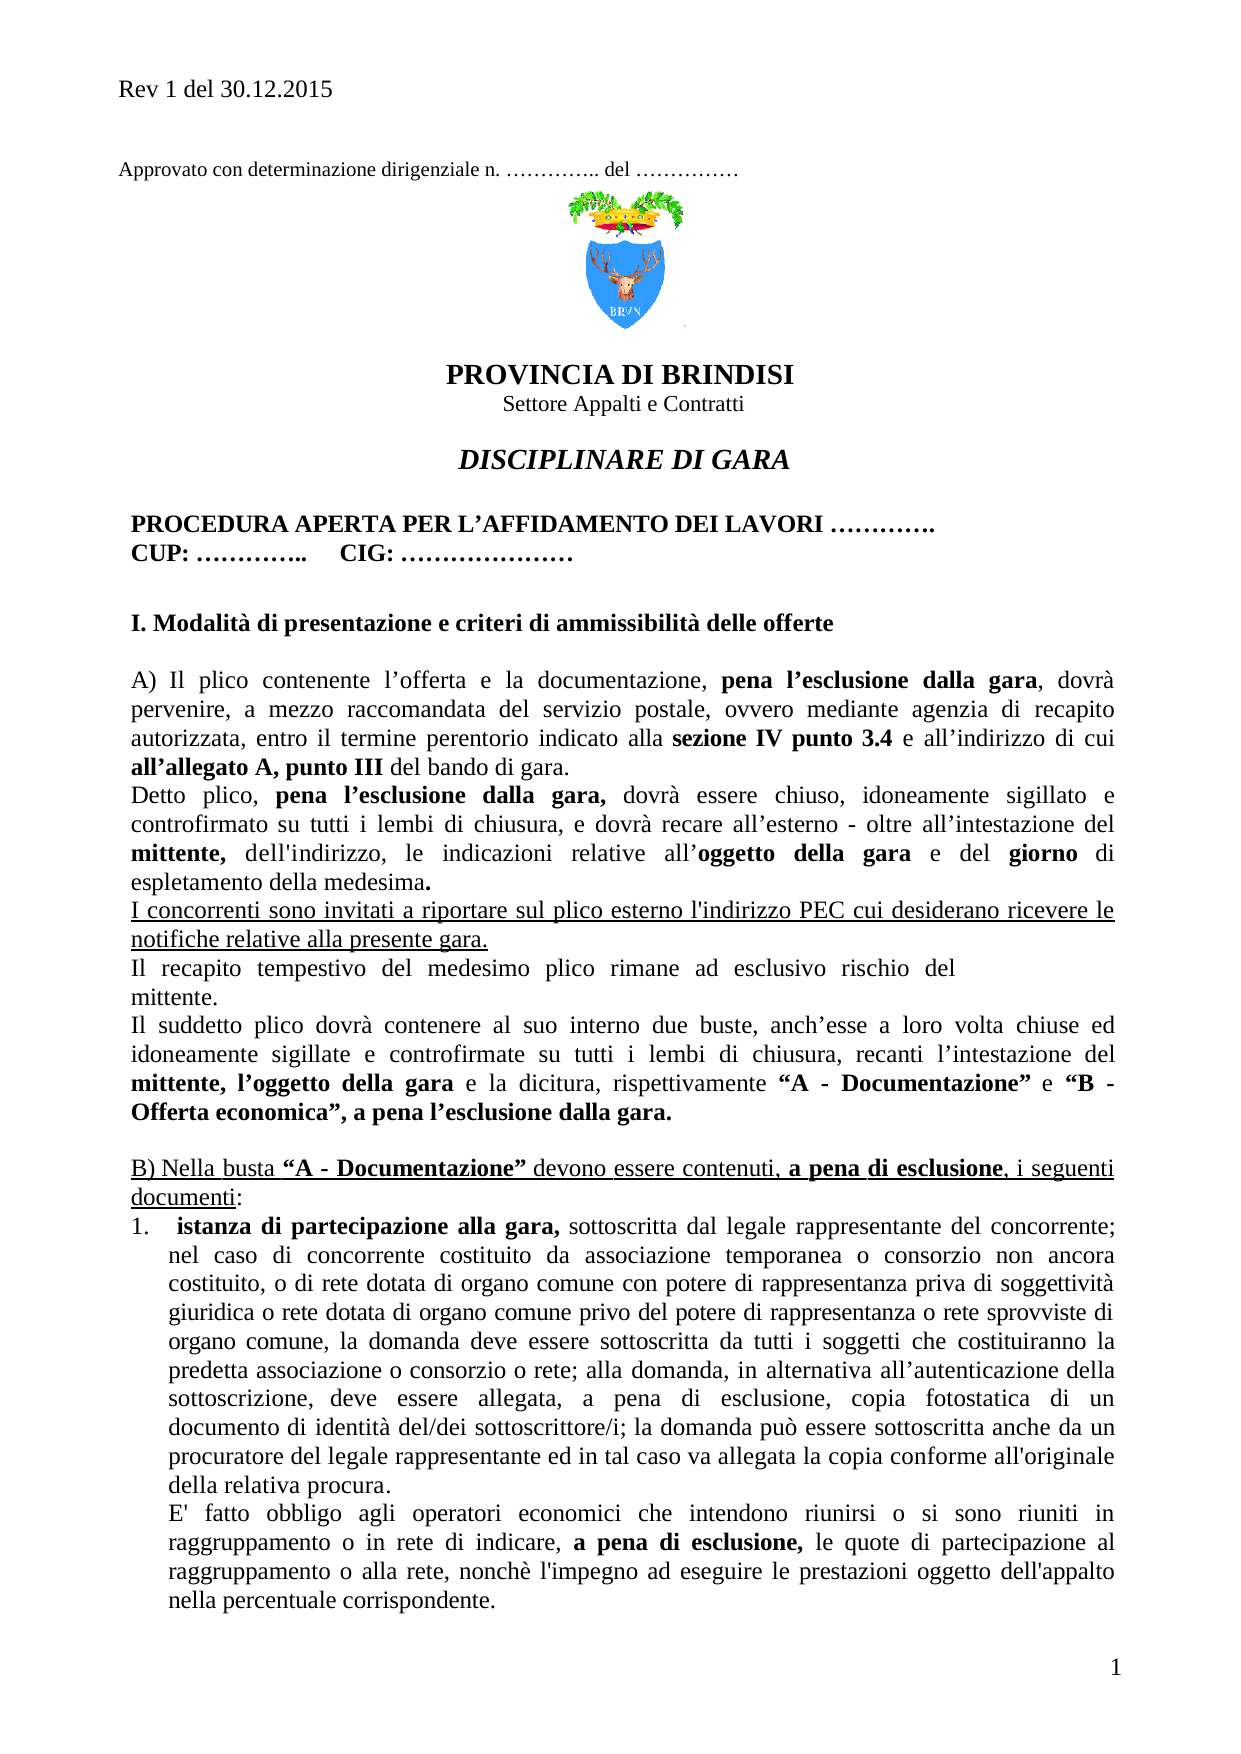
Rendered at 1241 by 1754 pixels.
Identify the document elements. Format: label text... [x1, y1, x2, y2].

text PROVINCIA DI BRINDISI [446, 357, 1122, 390]
text A) Il plico contenente l’offerta e la documentazione, pena l’esclusione dalla gara, dovrà pervenire, a mezzo raccomandata del servizio postale, ovvero mediante agenzia di recapito autorizzata, entro il termine perentorio indicato alla sezione IV punto 3.4 e all’indirizzo di cui all’allegato A, punto III del bando di gara. [131, 665, 1115, 780]
text PROCEDURA APERTA PER L’AFFIDAMENTO DEI LAVORI …………. [131, 509, 1115, 538]
text E' fatto obbligo agli operatori economici che intendono riunirsi o si sono riuniti in raggruppamento o in rete di indicare, a pena di esclusione, le quote di partecipazione al raggruppamento o alla rete, nonchè l'impegno ad eseguire le prestazioni oggetto dell'appalto nella percentuale corrispondente. [131, 1498, 1115, 1613]
text I. Modalità di presentazione e criteri di ammissibilità delle offerte [131, 608, 842, 637]
text Settore Appalti e Contratti [436, 390, 810, 416]
text Detto plico, pena l’esclusione dalla gara, dovrà essere chiuso, idoneamente sigillato e controfirmato su tutti i lembi di chiusura, e dovrà recare all’esterno - oltre all’intestazione del mittente, dell'indirizzo, le indicazioni relative all’oggetto della gara e del giorno di espletamento della medesima. [131, 780, 1115, 895]
text 1. istanza di partecipazione alla gara, sottoscritta dal legale rappresentante del concorrente; nel caso di concorrente costituito da associazione temporanea o consorzio non ancora costituito, o di rete dotata di organo comune con potere di rappresentanza priva di soggettività giuridica o rete dotata di organo comune privo del potere di rappresentanza o rete sprovviste di organo comune, la domanda deve essere sottoscritta da tutti i soggetti che costituiranno la predetta associazione o consorzio o rete; alla domanda, in alternativa all’autenticazione della sottoscrizione, deve essere allegata, a pena di esclusione, copia fotostatica di un documento di identità del/dei sottoscrittore/i; la domanda può essere sottoscritta anche da un procuratore del legale rappresentante ed in tal caso va allegata la copia conforme all'originale della relativa procura. [131, 1211, 1115, 1498]
subtitle CUP: ………….. CIG: ………………… [131, 538, 1115, 567]
text I concorrenti sono invitati a riportare sul plico esterno l'indirizzo PEC cui desiderano ricevere le [131, 895, 1115, 920]
text Il suddetto plico dovrà contenere al suo interno due buste, anch’esse a loro volta chiuse ed idoneamente sigillate e controfirmate su tutti i lembi di chiusura, recanti l’intestazione del mittente, l’oggetto della gara e la dicitura, rispettivamente “A - Documentazione” e “B - Offerta economica”, a pena l’esclusione dalla gara. [131, 1010, 1116, 1125]
picture [568, 191, 687, 329]
text notifiche relative alla presente gara. [131, 922, 1115, 953]
text Approvato con determinazione dirigenziale n. ………….. del …………… [118, 157, 1122, 181]
text Il recapito tempestivo del medesimo plico rimane ad esclusivo rischio del mittente. [131, 953, 956, 1010]
text DISCIPLINARE DI GARA [450, 442, 799, 476]
text B) Nella busta “A - Documentazione” devono essere contenuti, a pena di esclusione, i seguenti documenti: [131, 1153, 1115, 1211]
